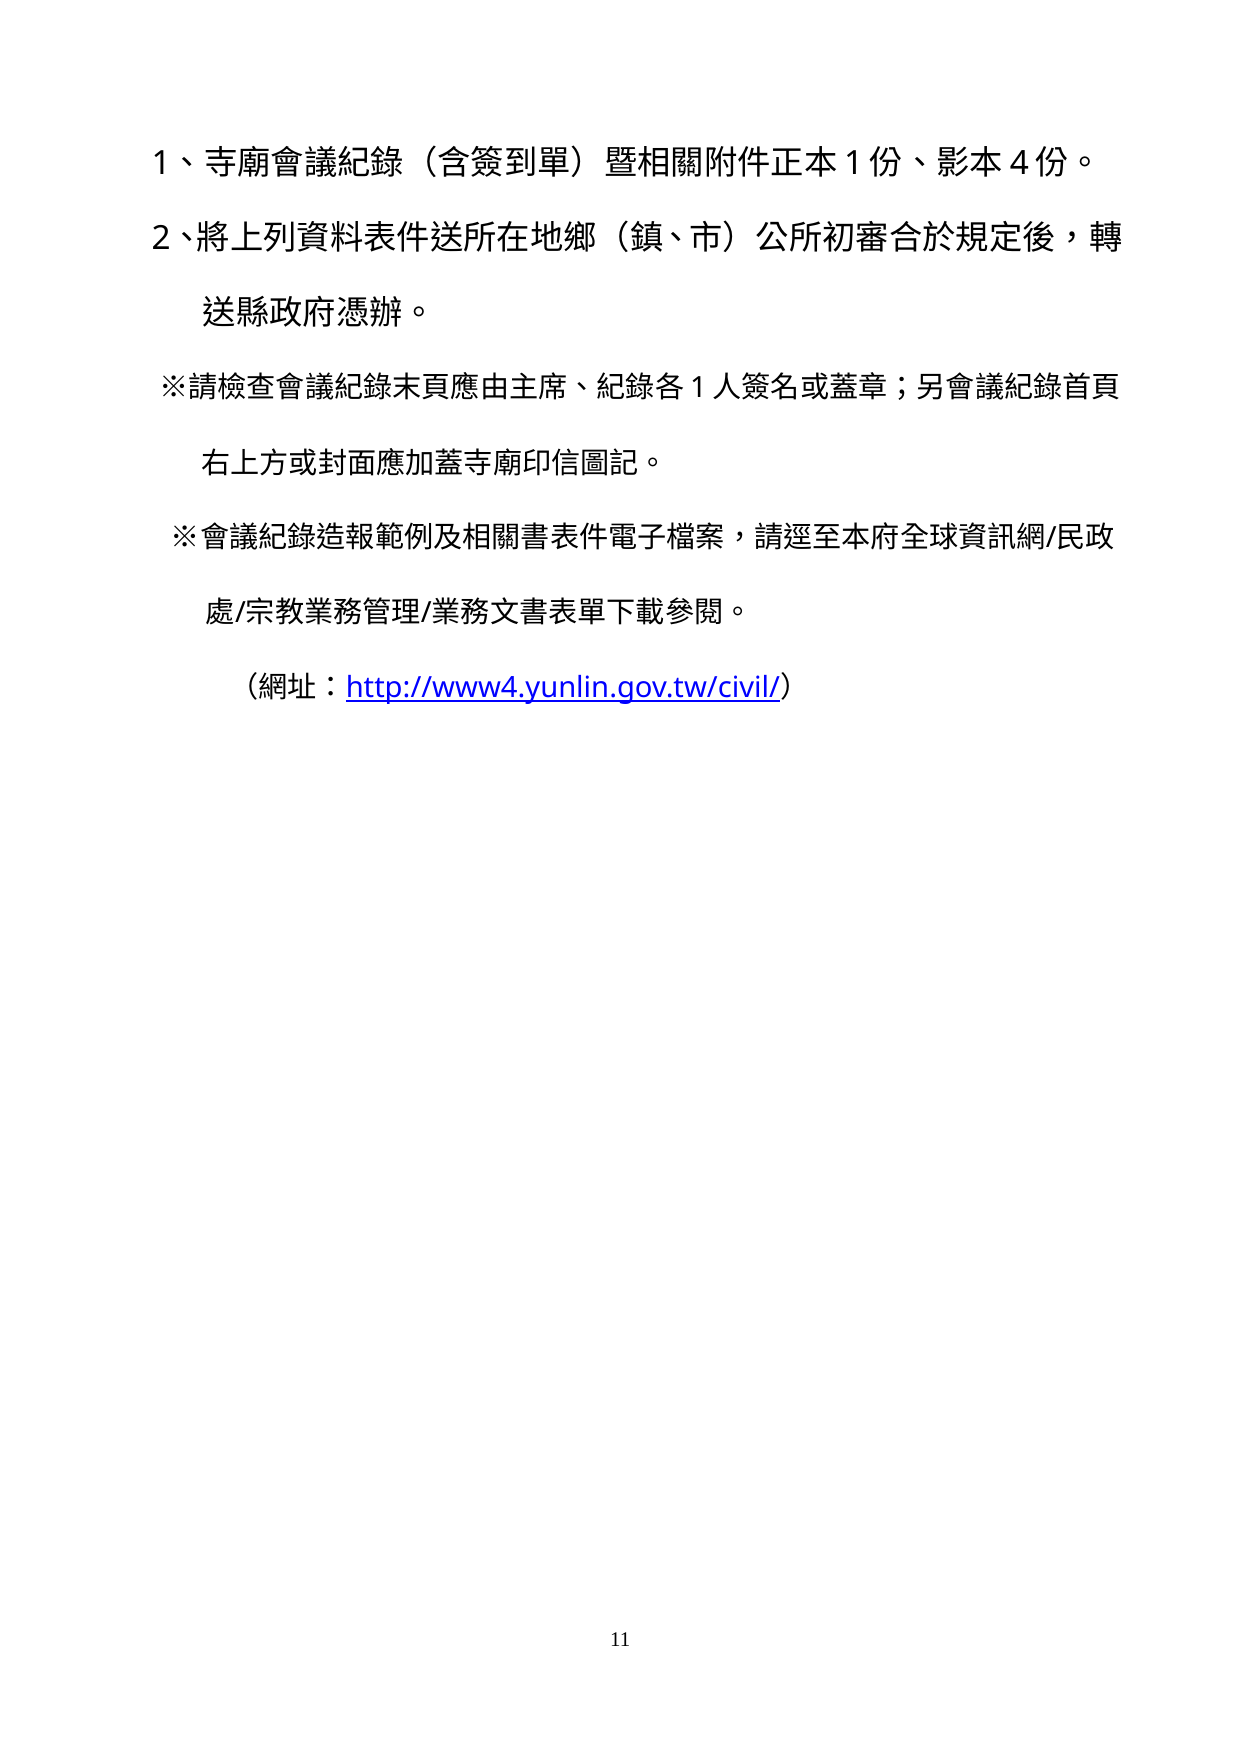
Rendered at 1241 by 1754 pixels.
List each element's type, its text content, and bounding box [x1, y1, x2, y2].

text ※會議紀錄造報範例及相關書表件電子檔案，請逕至本府全球資訊網/民政處/宗教業務管理/業務文書表單下載參閱。 [83, 498, 1122, 648]
text （網址：http://www4.yunlin.gov.tw/civil/） [83, 648, 1122, 723]
text ※請檢查會議紀錄末頁應由主席、紀錄各1人簽名或蓋章；另會議紀錄首頁右上方或封面應加蓋寺廟印信圖記。 [118, 348, 1122, 498]
text 1、寺廟會議紀錄（含簽到單）暨相關附件正本1份、影本4份。 [118, 123, 1122, 198]
text 2、將上列資料表件送所在地鄉（鎮、市）公所初審合於規定後，轉送縣政府憑辦。 [118, 198, 1122, 348]
